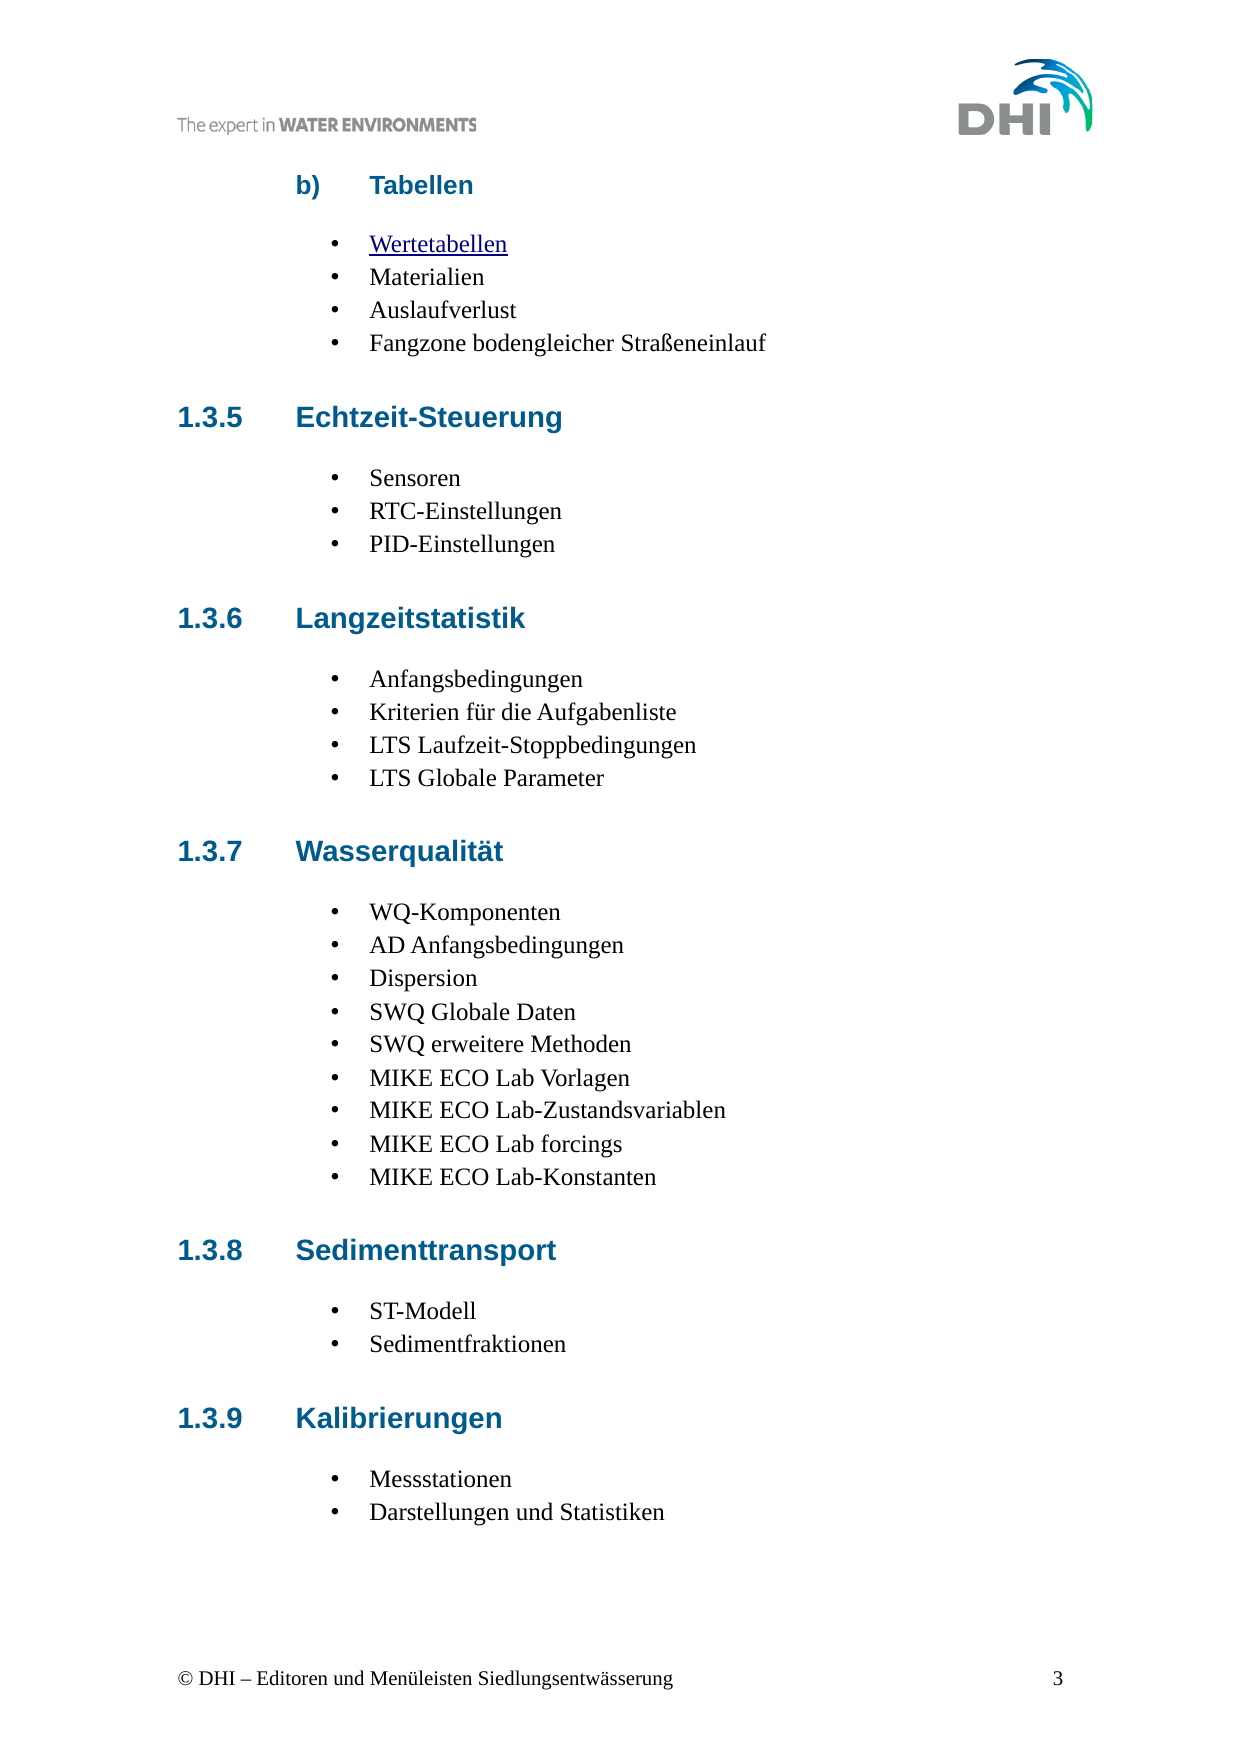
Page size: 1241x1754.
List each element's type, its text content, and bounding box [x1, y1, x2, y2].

list Dispersion [339, 963, 1063, 992]
picture [177, 117, 477, 135]
list Kriterien für die Aufgabenliste [339, 697, 1063, 726]
list ST-Modell [339, 1296, 1063, 1325]
list Wertetabellen [339, 229, 1063, 258]
list SWQ erweitere Methoden [339, 1029, 1063, 1058]
list Sedimentfraktionen [339, 1329, 1063, 1358]
picture [958, 59, 1093, 135]
list MIKE ECO Lab forcings [339, 1129, 1063, 1157]
list Sensoren [339, 463, 1063, 492]
subtitle Sedimenttransport [177, 1233, 1063, 1267]
list AD Anfangsbedingungen [339, 931, 1063, 959]
subtitle Kalibrierungen [177, 1401, 1063, 1434]
list Darstellungen und Statistiken [339, 1497, 1063, 1526]
subtitle Langzeitstatistik [177, 601, 1063, 634]
list MIKE ECO Lab-Konstanten [339, 1162, 1063, 1190]
subtitle Tabellen [295, 169, 1063, 200]
subtitle Echtzeit-Steuerung [177, 400, 1063, 433]
list MIKE ECO Lab-Zustandsvariablen [339, 1096, 1063, 1124]
list Auslaufverlust [339, 295, 1063, 324]
list Messstationen [339, 1464, 1063, 1493]
subtitle Wasserqualität [177, 834, 1063, 868]
list PID-Einstellungen [339, 529, 1063, 558]
list Fangzone bodengleicher Straßeneinlauf [339, 328, 1063, 357]
list SWQ Globale Daten [339, 997, 1063, 1025]
list Anfangsbedingungen [339, 664, 1063, 692]
list Materialien [339, 262, 1063, 291]
list RTC-Einstellungen [339, 496, 1063, 525]
list MIKE ECO Lab Vorlagen [339, 1063, 1063, 1091]
list LTS Laufzeit-Stoppbedingungen [339, 730, 1063, 758]
list WQ-Komponenten [339, 897, 1063, 926]
list LTS Globale Parameter [339, 763, 1063, 792]
